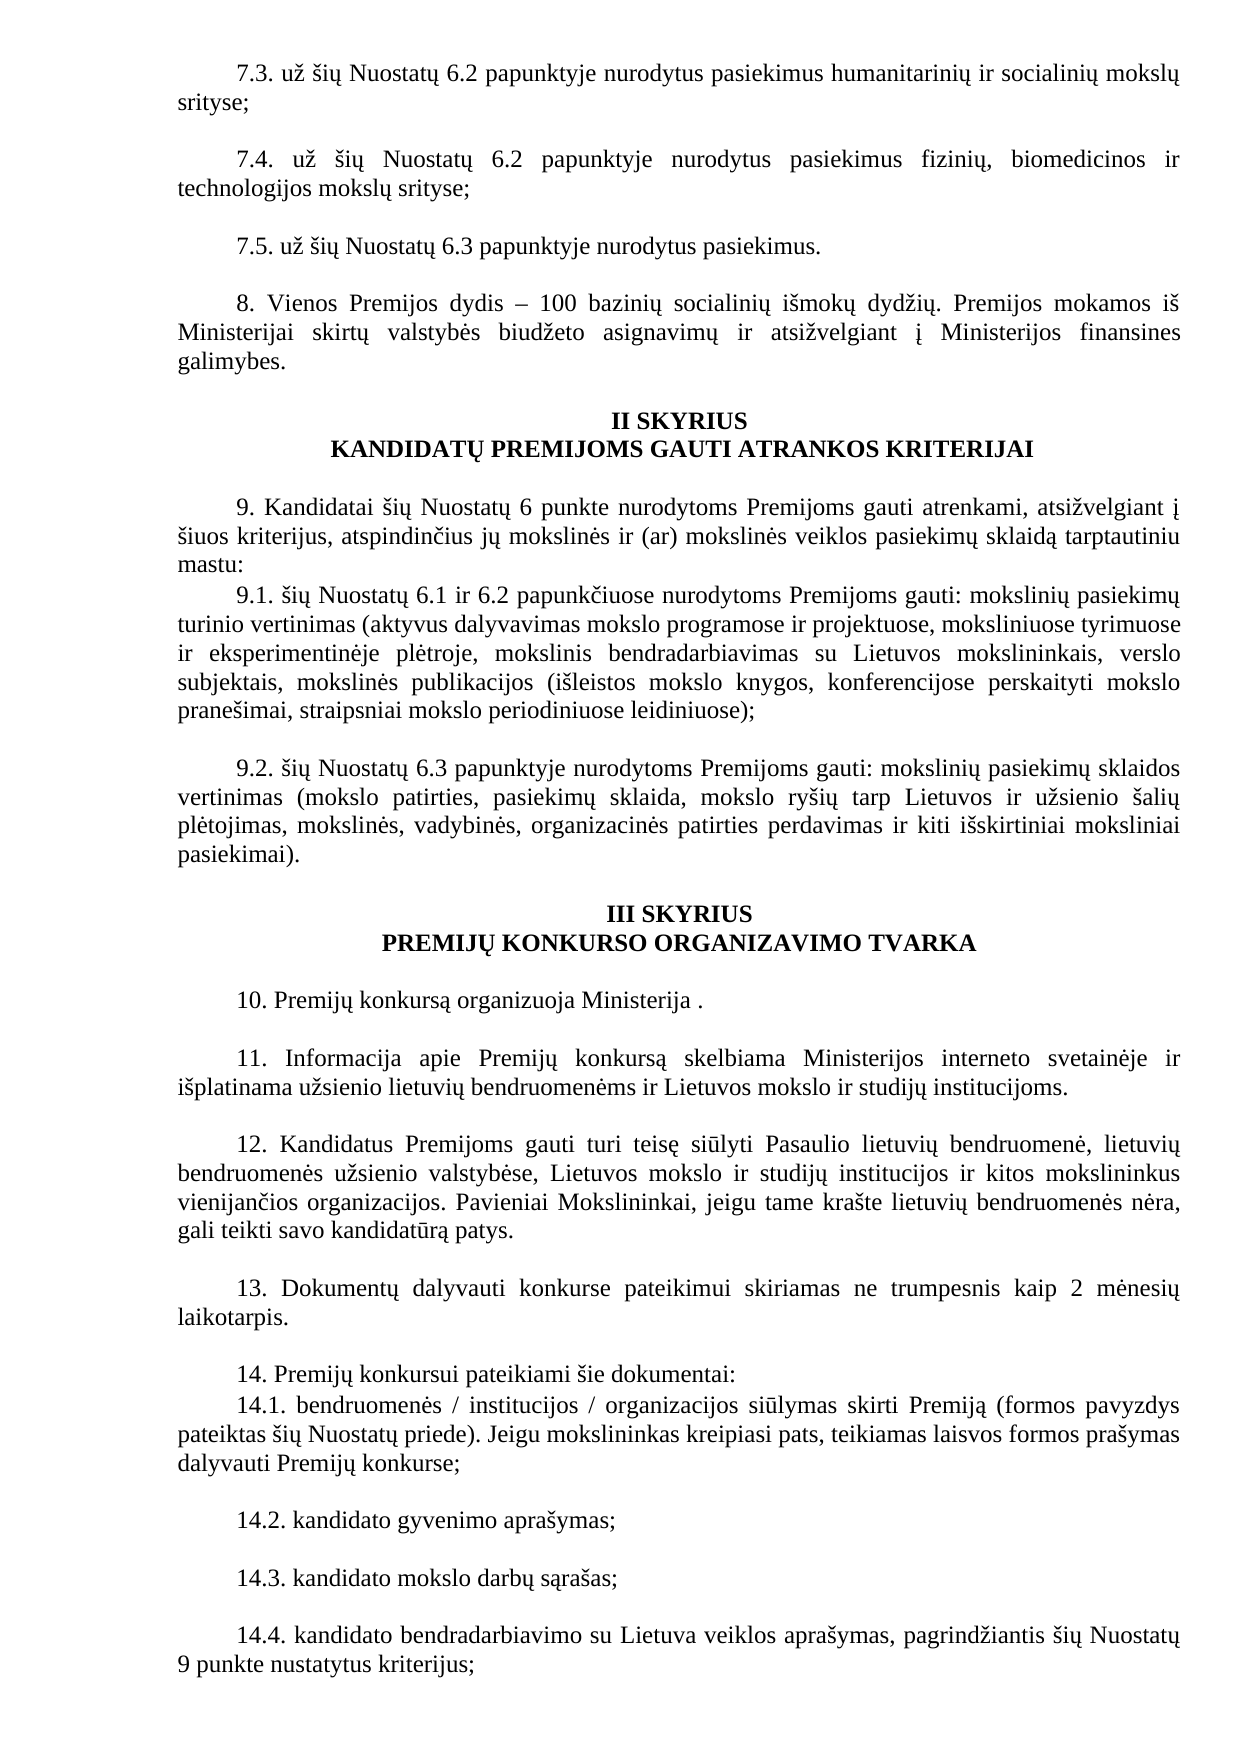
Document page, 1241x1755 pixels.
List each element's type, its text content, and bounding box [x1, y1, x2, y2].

text 7.4. už šių Nuostatų 6.2 papunktyje nurodytus pasiekimus fizinių, biomedicinos ir technologijos mokslų srityse; [177, 144, 1181, 202]
text 9.2. šių Nuostatų 6.3 papunktyje nurodytoms Premijoms gauti: mokslinių pasiekimų sklaidos vertinimas (mokslo patirties, pasiekimų sklaida, mokslo ryšių tarp Lietuvos ir užsienio šalių plėtojimas, mokslinės, vadybinės, organizacinės patirties perdavimas ir kiti išskirtiniai moksliniai pasiekimai). [177, 753, 1181, 868]
text PREMIJŲ konkurso organizavimo TVARKA [177, 928, 1181, 957]
text 14.4. kandidato bendradarbiavimo su Lietuva veiklos aprašymas, pagrindžiantis šių Nuostatų 9 punkte nustatytus kriterijus; [177, 1620, 1181, 1678]
text 11. Informacija apie Premijų konkursą skelbiama Ministerijos interneto svetainėje ir išplatinama užsienio lietuvių bendruomenėms ir Lietuvos mokslo ir studijų institucijoms. [177, 1043, 1181, 1101]
text 7.3. už šių Nuostatų 6.2 papunktyje nurodytus pasiekimus humanitarinių ir socialinių mokslų srityse; [177, 58, 1181, 116]
text III skyrius [177, 899, 1181, 928]
text 14.3. kandidato mokslo darbų sąrašas; [177, 1563, 1181, 1592]
text 14.2. kandidato gyvenimo aprašymas; [177, 1505, 1181, 1534]
text 7.5. už šių Nuostatų 6.3 papunktyje nurodytus pasiekimus. [177, 231, 1181, 259]
text KANDIDATŲ PREMIJOMS GAUTI ATRANKOS KRITERIJAI [177, 434, 1181, 463]
text 12. Kandidatus Premijoms gauti turi teisę siūlyti Pasaulio lietuvių bendruomenė, lietuvių bendruomenės užsienio valstybėse, Lietuvos mokslo ir studijų institucijos ir kitos mokslininkus vienijančios organizacijos. Pavieniai Mokslininkai, jeigu tame krašte lietuvių bendruomenės nėra, gali teikti savo kandidatūrą patys. [177, 1129, 1181, 1244]
text II skyrius [177, 406, 1181, 434]
text 14.1. bendruomenės / institucijos / organizacijos siūlymas skirti Premiją (formos pavyzdys pateiktas šių Nuostatų priede). Jeigu mokslininkas kreipiasi pats, teikiamas laisvos formos prašymas dalyvauti Premijų konkurse; [177, 1390, 1181, 1477]
text 14. Premijų konkursui pateikiami šie dokumentai: [177, 1359, 1181, 1388]
text 8. Vienos Premijos dydis – 100 bazinių socialinių išmokų dydžių. Premijos mokamos iš Ministerijai skirtų valstybės biudžeto asignavimų ir atsižvelgiant į Ministerijos finansines galimybes. [177, 288, 1181, 374]
text 9.1. šių Nuostatų 6.1 ir 6.2 papunkčiuose nurodytoms Premijoms gauti: mokslinių pasiekimų turinio vertinimas (aktyvus dalyvavimas mokslo programose ir projektuose, moksliniuose tyrimuose ir eksperimentinėje plėtroje, mokslinis bendradarbiavimas su Lietuvos mokslininkais, verslo subjektais, mokslinės publikacijos (išleistos mokslo knygos, konferencijose perskaityti mokslo pranešimai, straipsniai mokslo periodiniuose leidiniuose); [177, 581, 1181, 724]
text 9. Kandidatai šių Nuostatų 6 punkte nurodytoms Premijoms gauti atrenkami, atsižvelgiant į šiuos kriterijus, atspindinčius jų mokslinės ir (ar) mokslinės veiklos pasiekimų sklaidą tarptautiniu mastu: [177, 492, 1181, 578]
text 10. Premijų konkursą organizuoja Ministerija . [177, 986, 1181, 1014]
text 13. Dokumentų dalyvauti konkurse pateikimui skiriamas ne trumpesnis kaip 2 mėnesių laikotarpis. [177, 1273, 1181, 1331]
